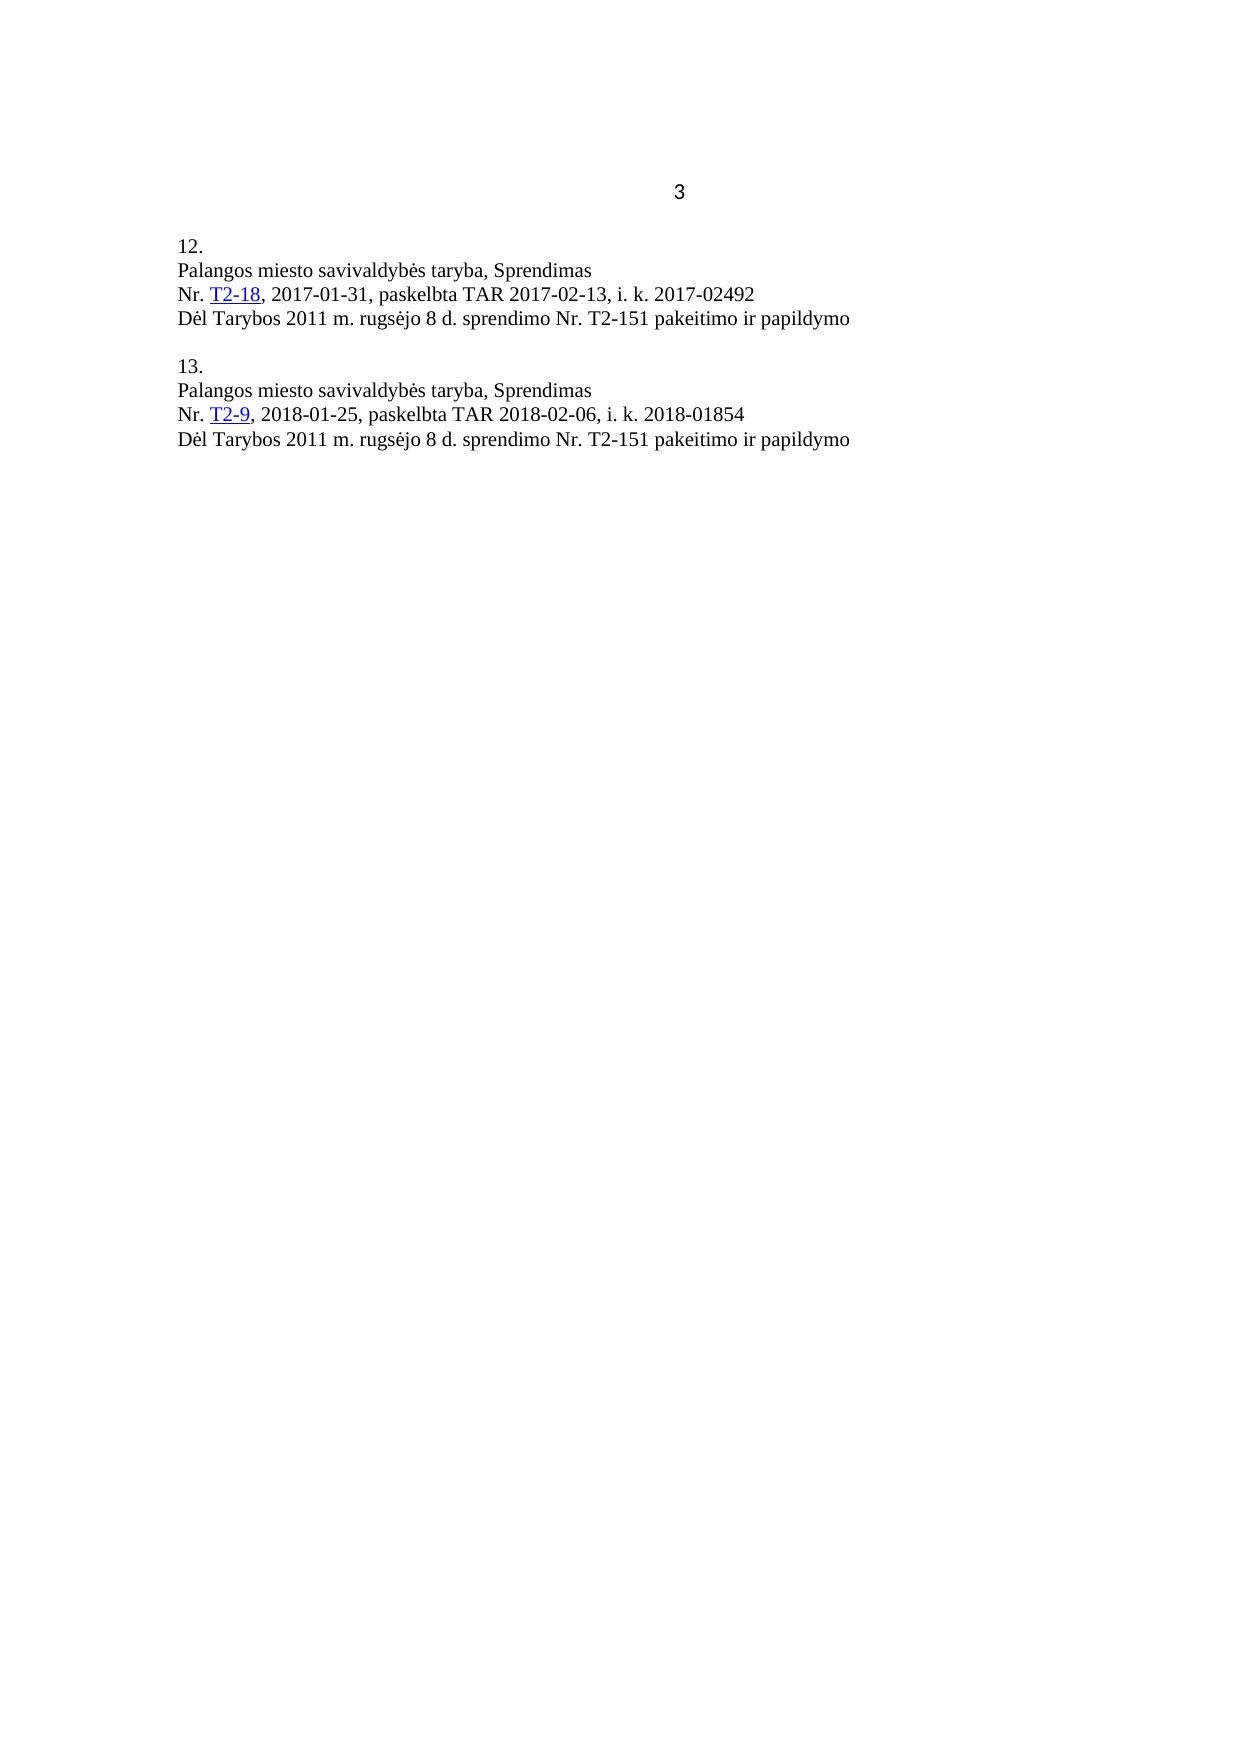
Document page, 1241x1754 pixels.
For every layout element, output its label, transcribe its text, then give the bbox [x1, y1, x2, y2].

text Palangos miesto savivaldybės taryba, Sprendimas [177, 258, 1181, 282]
text 12. [177, 234, 1181, 258]
text 13. [177, 354, 1181, 378]
text Dėl Tarybos 2011 m. rugsėjo 8 d. sprendimo Nr. T2-151 pakeitimo ir papildymo [177, 306, 1181, 330]
text Dėl Tarybos 2011 m. rugsėjo 8 d. sprendimo Nr. T2-151 pakeitimo ir papildymo [177, 426, 1181, 451]
text Palangos miesto savivaldybės taryba, Sprendimas [177, 378, 1181, 402]
text Nr. T2-9, 2018-01-25, paskelbta TAR 2018-02-06, i. k. 2018-01854 [177, 402, 1181, 426]
text Nr. T2-18, 2017-01-31, paskelbta TAR 2017-02-13, i. k. 2017-02492 [177, 282, 1181, 306]
